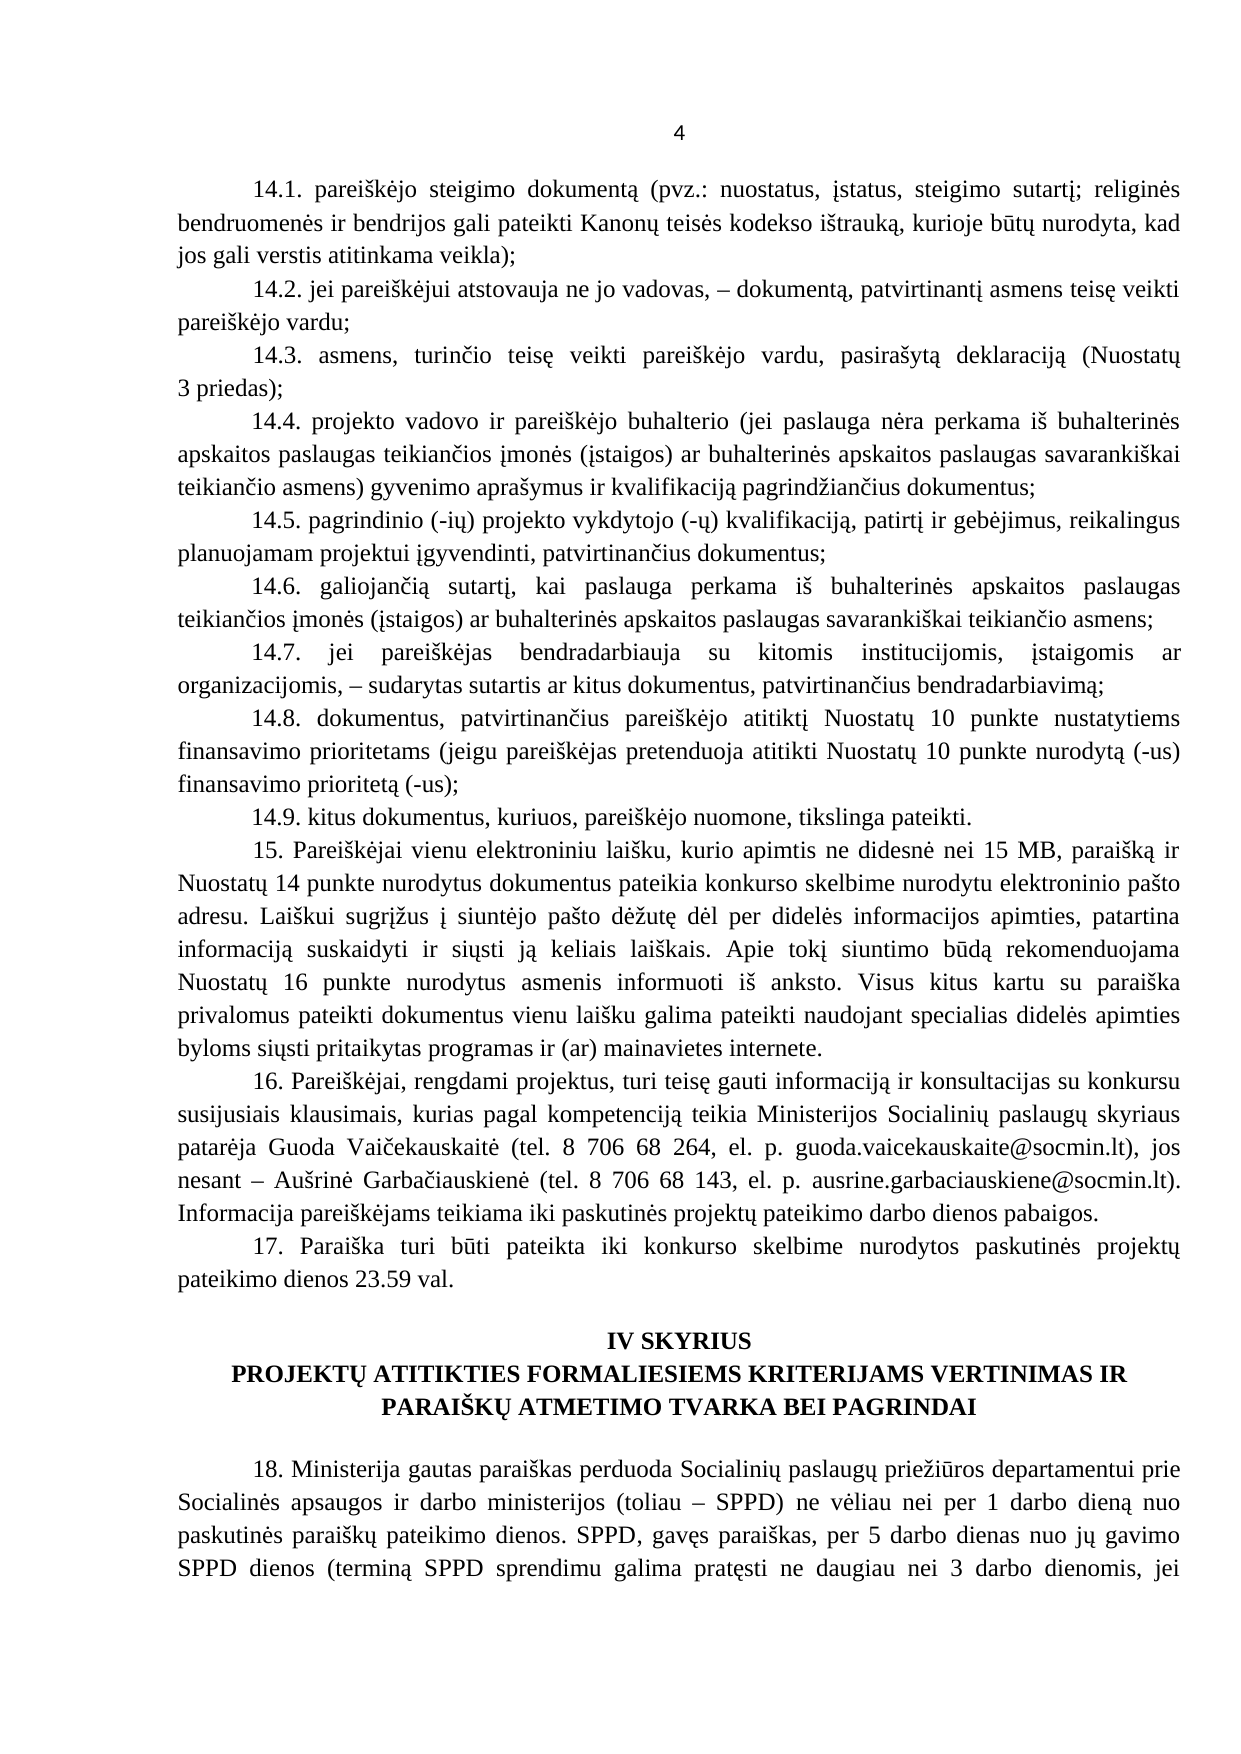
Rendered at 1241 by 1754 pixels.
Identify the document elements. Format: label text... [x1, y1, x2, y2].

text PROJEKTŲ ATITIKTIES FORMALIESIEMS KRITERIJAMS VERTINIMAS IR PARAIŠKŲ ATMETIMO TVARKA BEI PAGRINDAI [177, 1359, 1181, 1421]
text 14.6. galiojančią sutartį, kai paslauga perkama iš buhalterinės apskaitos paslaugas teikiančios įmonės (įstaigos) ar buhalterinės apskaitos paslaugas savarankiškai teikiančio asmens; [177, 571, 1181, 633]
text 16. Pareiškėjai, rengdami projektus, turi teisę gauti informaciją ir konsultacijas su konkursu susijusiais klausimais, kurias pagal kompetenciją teikia Ministerijos Socialinių paslaugų skyriaus patarėja Guoda Vaičekauskaitė (tel. 8 706 68 264, el. p. guoda.vaicekauskaite@socmin.lt), jos nesant – Aušrinė Garbačiauskienė (tel. 8 706 68 143, el. p. ausrine.garbaciauskiene@socmin.lt). Informacija pareiškėjams teikiama iki paskutinės projektų pateikimo darbo dienos pabaigos. [177, 1066, 1181, 1227]
text 14.8. dokumentus, patvirtinančius pareiškėjo atitiktį Nuostatų 10 punkte nustatytiems finansavimo prioritetams (jeigu pareiškėjas pretenduoja atitikti Nuostatų 10 punkte nurodytą (-us) finansavimo prioritetą (-us); [177, 703, 1181, 798]
text 17. Paraiška turi būti pateikta iki konkurso skelbime nurodytos paskutinės projektų pateikimo dienos 23.59 val. [177, 1231, 1181, 1293]
text 14.2. jei pareiškėjui atstovauja ne jo vadovas, – dokumentą, patvirtinantį asmens teisę veikti pareiškėjo vardu; [177, 274, 1181, 335]
text 14.4. projekto vadovo ir pareiškėjo buhalterio (jei paslauga nėra perkama iš buhalterinės apskaitos paslaugas teikiančios įmonės (įstaigos) ar buhalterinės apskaitos paslaugas savarankiškai teikiančio asmens) gyvenimo aprašymus ir kvalifikaciją pagrindžiančius dokumentus; [177, 406, 1181, 501]
text 15. Pareiškėjai vienu elektroniniu laišku, kurio apimtis ne didesnė nei 15 MB, paraišką ir Nuostatų 14 punkte nurodytus dokumentus pateikia konkurso skelbime nurodytu elektroninio pašto adresu. Laiškui sugrįžus į siuntėjo pašto dėžutę dėl per didelės informacijos apimties, patartina informaciją suskaidyti ir siųsti ją keliais laiškais. Apie tokį siuntimo būdą rekomenduojama Nuostatų 16 punkte nurodytus asmenis informuoti iš anksto. Visus kitus kartu su paraiška privalomus pateikti dokumentus vienu laišku galima pateikti naudojant specialias didelės apimties byloms siųsti pritaikytas programas ir (ar) mainavietes internete. [177, 835, 1181, 1062]
text IV SKYRIUS [177, 1326, 1181, 1355]
text 14.7. jei pareiškėjas bendradarbiauja su kitomis institucijomis, įstaigomis ar organizacijomis, – sudarytas sutartis ar kitus dokumentus, patvirtinančius bendradarbiavimą; [177, 637, 1181, 699]
text 14.3. asmens, turinčio teisę veikti pareiškėjo vardu, pasirašytą deklaraciją (Nuostatų 3 priedas); [177, 340, 1181, 401]
text 18. Ministerija gautas paraiškas perduoda Socialinių paslaugų priežiūros departamentui prie Socialinės apsaugos ir darbo ministerijos (toliau – SPPD) ne vėliau nei per 1 darbo dieną nuo paskutinės paraiškų pateikimo dienos. SPPD, gavęs paraiškas, per 5 darbo dienas nuo jų gavimo SPPD dienos (terminą SPPD sprendimu galima pratęsti ne daugiau nei 3 darbo dienomis, jei [177, 1454, 1181, 1582]
text 14.5. pagrindinio (-ių) projekto vykdytojo (-ų) kvalifikaciją, patirtį ir gebėjimus, reikalingus planuojamam projektui įgyvendinti, patvirtinančius dokumentus; [177, 505, 1181, 567]
text 14.1. pareiškėjo steigimo dokumentą (pvz.: nuostatus, įstatus, steigimo sutartį; religinės bendruomenės ir bendrijos gali pateikti Kanonų teisės kodekso ištrauką, kurioje būtų nurodyta, kad jos gali verstis atitinkama veikla); [177, 174, 1181, 269]
text 14.9. kitus dokumentus, kuriuos, pareiškėjo nuomone, tikslinga pateikti. [177, 802, 1181, 831]
